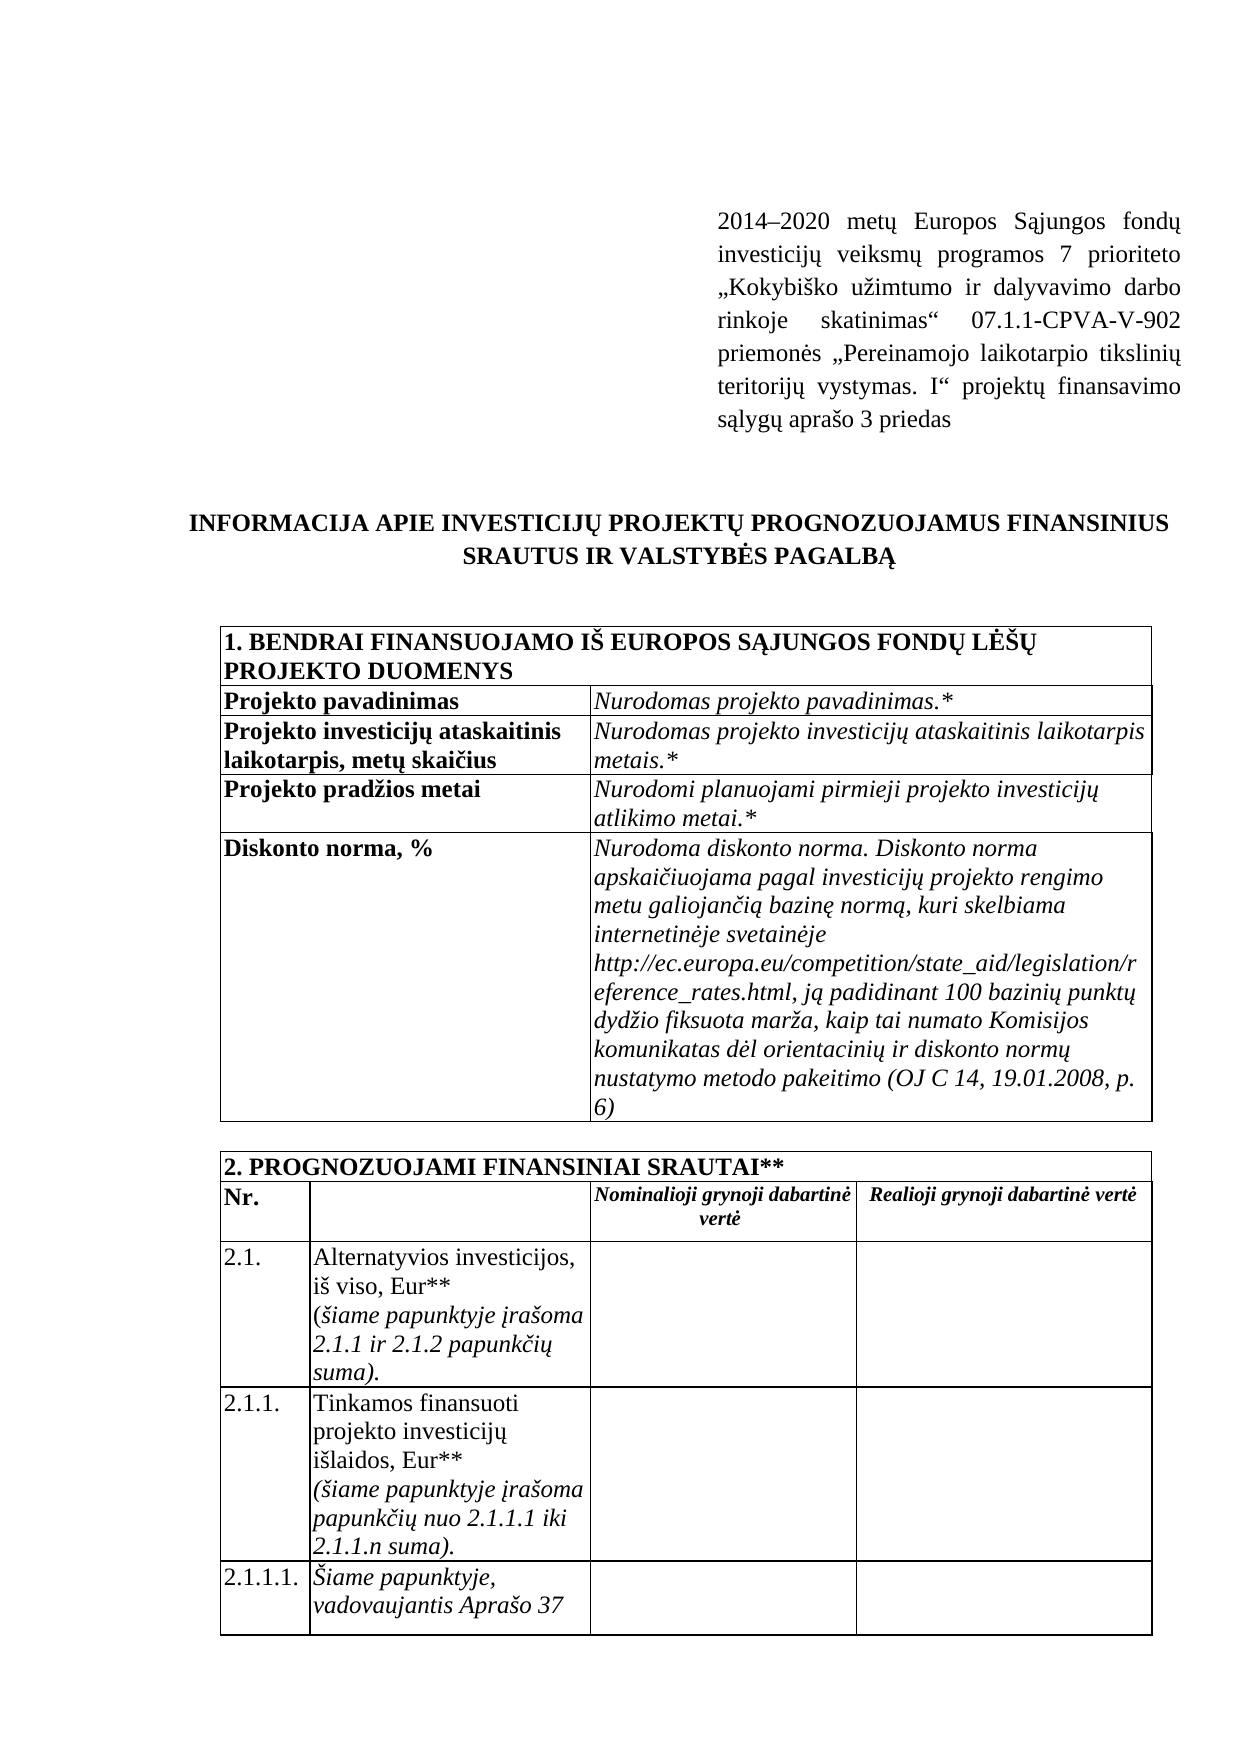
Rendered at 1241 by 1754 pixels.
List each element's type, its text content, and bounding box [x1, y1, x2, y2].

table_cell [857, 1388, 1151, 1560]
table_cell Nurodomas projekto investicijų ataskaitinis laikotarpis metais.* [591, 716, 1151, 773]
text 2014–2020 metų Europos Sąjungos fondų investicijų veiksmų programos 7 prioriteto „Kokybiško užimtumo ir dalyvavimo darbo rinkoje skatinimas“ 07.1.1-CPVA-V-902 priemonės „Pereinamojo laikotarpio tikslinių teritorijų vystymas. I“ projektų finansavimo sąlygų aprašo 3 priedas [717, 206, 1181, 433]
table_cell [0, 685, 220, 714]
table_cell [0, 1211, 220, 1241]
table_cell 1. BENDRAI FINANSUOJAMO IŠ EUROPOS SĄJUNGOS FONDŲ LĖŠŲ PROJEKTO DUOMENYS [221, 627, 1151, 685]
table_cell [0, 1560, 220, 1634]
table_cell Projekto pavadinimas [221, 686, 590, 714]
table_cell [0, 1121, 221, 1151]
table_cell [857, 1242, 1151, 1386]
table_cell Nurodomas projekto pavadinimas.* [591, 686, 1151, 714]
table_cell [0, 774, 220, 832]
table_cell [591, 1562, 856, 1634]
table_cell [0, 626, 220, 685]
text INFORMACIJA APIE INVESTICIJŲ PROJEKTŲ PROGNOZUOJAMUS FINANSINIUS SRAUTUS IR VALSTYBĖS PAGALBĄ [177, 508, 1181, 569]
table_cell Nr. [221, 1182, 309, 1241]
table_cell Šiame papunktyje, vadovaujantis Aprašo 37 [311, 1562, 590, 1634]
table_cell [865, 1122, 1152, 1151]
table_cell Diskonto norma, % [221, 833, 590, 1121]
table_cell [0, 1181, 220, 1211]
table_cell [0, 1151, 220, 1181]
table_header [856, 595, 865, 626]
table_cell [857, 1562, 1151, 1634]
table_cell 2.1.1. [221, 1388, 309, 1560]
table_cell 2.1.1.1. [221, 1562, 309, 1634]
table_cell [0, 1241, 220, 1386]
table_cell [221, 1122, 310, 1151]
table_cell Nurodomi planuojami pirmieji projekto investicijų atlikimo metai.* [591, 775, 1151, 832]
table_cell Alternatyvios investicijos, iš viso, Eur** (šiame papunktyje įrašoma 2.1.1 ir 2.1.2 papunkčių suma). [311, 1242, 590, 1386]
table_cell [0, 1386, 220, 1560]
table_cell Nurodoma diskonto norma. Diskonto norma apskaičiuojama pagal investicijų projekto rengimo metu galiojančią bazinę normą, kuri skelbiama internetinėje svetainėje http://ec.europa.eu/competition/state_aid/legislation/reference_rates.html, ją padidinant 100 bazinių punktų dydžio fiksuota marža, kaip tai numato Komisijos komunikatas dėl orientacinių ir diskonto normų nustatymo metodo pakeitimo (OJ C 14, 19.01.2008, p. 6) [591, 833, 1151, 1121]
table_cell [591, 1122, 856, 1151]
table_header [0, 595, 221, 626]
table_cell [0, 832, 220, 1121]
table_header [591, 595, 856, 626]
table_cell Nominalioji grynoji dabartinė vertė [591, 1182, 856, 1241]
table_header [221, 595, 310, 626]
table_cell [0, 715, 220, 773]
table_header [310, 595, 591, 626]
table_cell Projekto pradžios metai [221, 775, 590, 832]
table_cell [591, 1242, 856, 1386]
table_cell Realioji grynoji dabartinė vertė [857, 1182, 1151, 1211]
table_cell Tinkamos finansuoti projekto investicijų išlaidos, Eur** (šiame papunktyje įrašoma papunkčių nuo 2.1.1.1 iki 2.1.1.n suma). [311, 1388, 590, 1560]
table_cell 2. PROGNOZUOJAMI FINANSINIAI SRAUTAI** [221, 1152, 1151, 1181]
table_cell [856, 1122, 865, 1151]
table_cell [857, 1211, 1151, 1241]
table_cell [591, 1388, 856, 1560]
table_header [865, 595, 1152, 626]
table_cell [310, 1122, 591, 1151]
table_cell 2.1. [221, 1242, 309, 1386]
table_cell Projekto investicijų ataskaitinis laikotarpis, metų skaičius [221, 716, 590, 773]
table_cell [311, 1182, 590, 1241]
